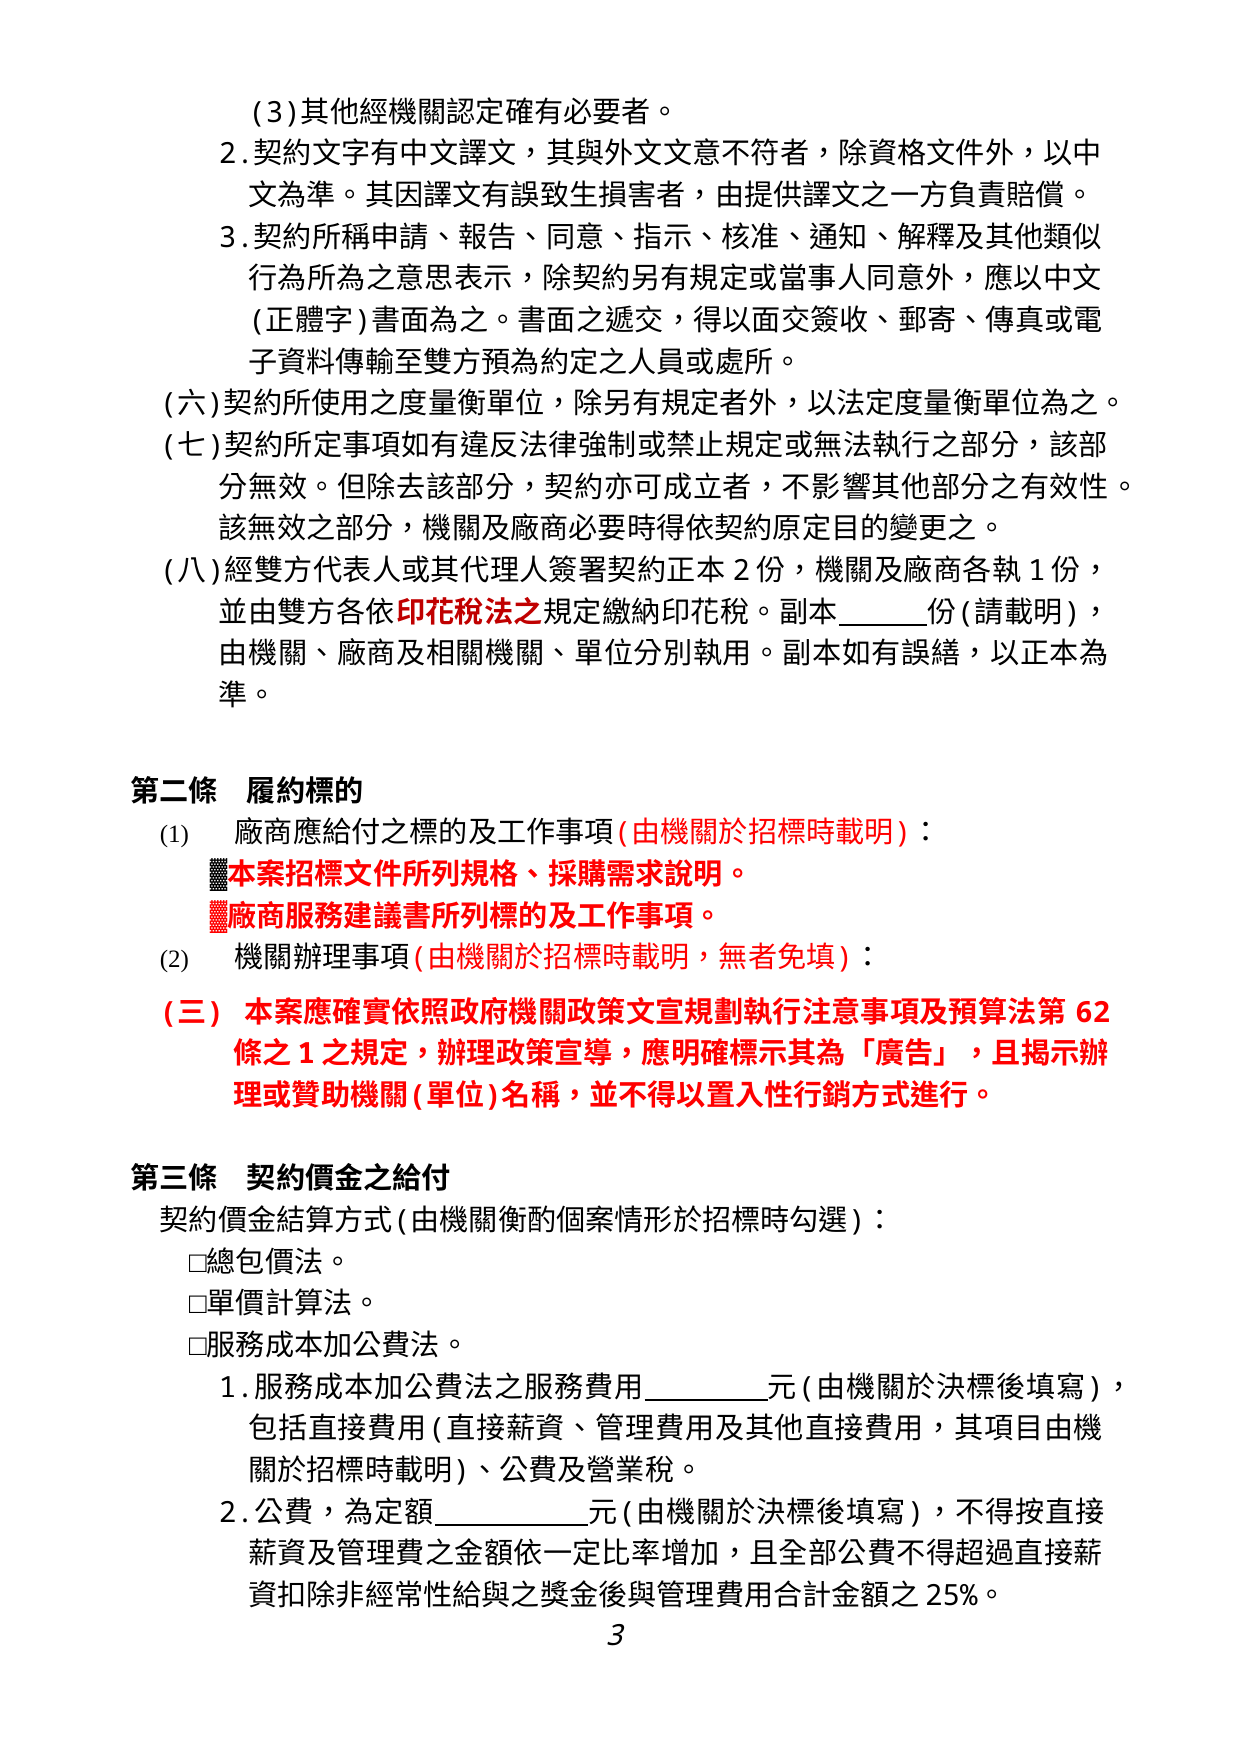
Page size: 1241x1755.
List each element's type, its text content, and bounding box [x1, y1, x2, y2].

text (六)契約所使用之度量衡單位，除另有規定者外，以法定度量衡單位為之。 [159, 380, 1110, 422]
text (三) 本案應確實依照政府機關政策文宣規劃執行注意事項及預算法第62條之1之規定，辦理政策宣導，應明確標示其為「廣告」，且揭示辦理或贊助機關(單位)名稱，並不得以置入性行銷方式進行。 [159, 989, 1110, 1114]
text 第三條 契約價金之給付 [130, 1155, 1110, 1197]
text (七)契約所定事項如有違反法律強制或禁止規定或無法執行之部分，該部分無效。但除去該部分，契約亦可成立者，不影響其他部分之有效性。該無效之部分，機關及廠商必要時得依契約原定目的變更之。 [159, 422, 1110, 547]
text 1.服務成本加公費法之服務費用 元(由機關於決標後填寫)，包括直接費用(直接薪資、管理費用及其他直接費用，其項目由機關於招標時載明)、公費及營業稅。 [218, 1364, 1104, 1489]
text 2.公費，為定額 元(由機關於決標後填寫)，不得按直接薪資及管理費之金額依一定比率增加，且全部公費不得超過直接薪資扣除非經常性給與之獎金後與管理費用合計金額之25%。 [218, 1489, 1104, 1614]
text 契約價金結算方式(由機關衡酌個案情形於招標時勾選)： [159, 1197, 1110, 1239]
text ▓廠商服務建議書所列標的及工作事項。 [209, 893, 1110, 934]
text □服務成本加公費法。 [189, 1322, 1110, 1364]
text ▓本案招標文件所列規格、採購需求說明。 [209, 851, 1110, 893]
list 廠商應給付之標的及工作事項(由機關於招標時載明)： [159, 809, 1110, 851]
text 第二條 履約標的 [130, 768, 1110, 809]
list 機關辦理事項(由機關於招標時載明，無者免填)： [159, 934, 1110, 976]
text (3)其他經機關認定確有必要者。 [248, 89, 1110, 130]
text 3.契約所稱申請、報告、同意、指示、核准、通知、解釋及其他類似行為所為之意思表示，除契約另有規定或當事人同意外，應以中文(正體字)書面為之。書面之遞交，得以面交簽收、郵寄、傳真或電子資料傳輸至雙方預為約定之人員或處所。 [218, 214, 1104, 380]
text □總包價法。 [189, 1239, 1110, 1280]
text 2.契約文字有中文譯文，其與外文文意不符者，除資格文件外，以中文為準。其因譯文有誤致生損害者，由提供譯文之一方負責賠償。 [218, 130, 1104, 214]
text □單價計算法。 [189, 1280, 1110, 1322]
text (八)經雙方代表人或其代理人簽署契約正本2份，機關及廠商各執1份，並由雙方各依印花稅法之規定繳納印花稅。副本 份(請載明)，由機關、廠商及相關機關、單位分別執用。副本如有誤繕，以正本為準。 [159, 547, 1110, 714]
